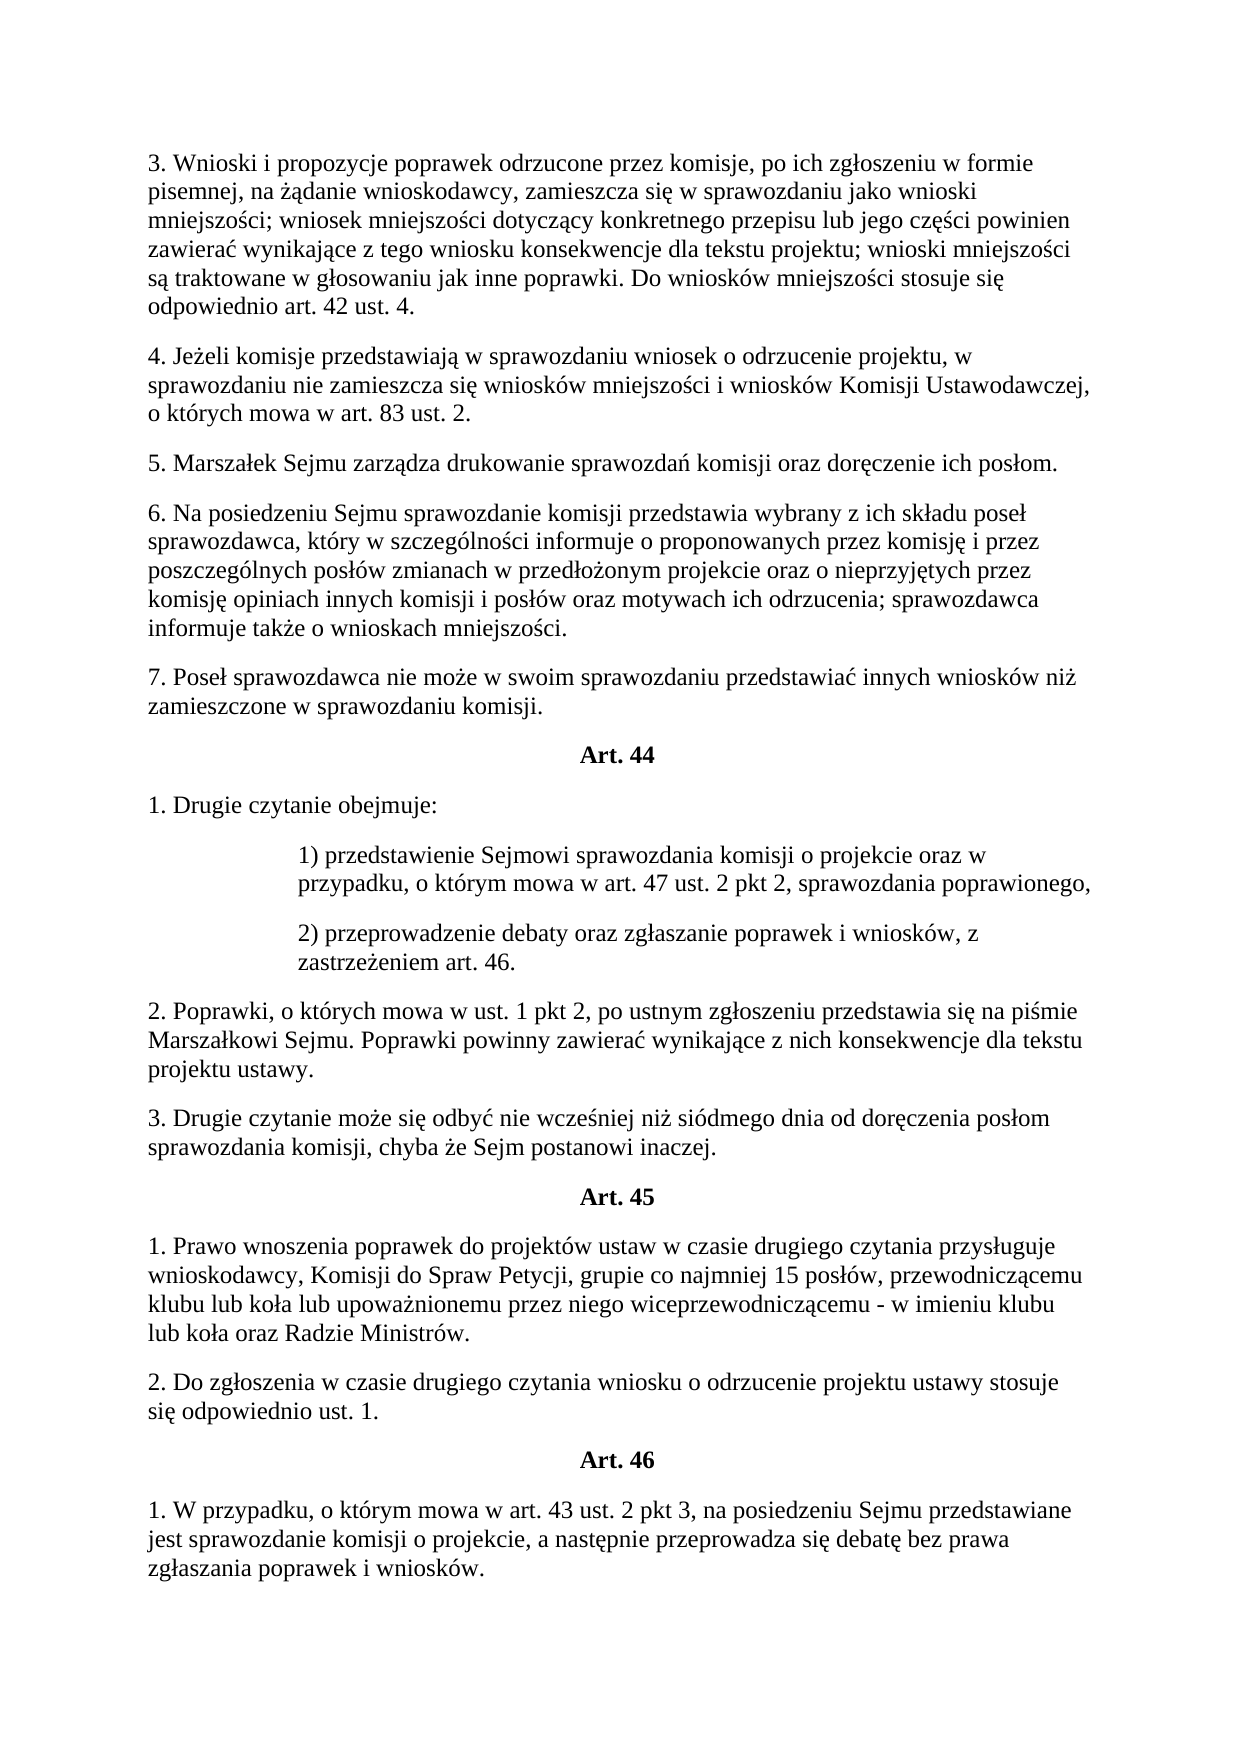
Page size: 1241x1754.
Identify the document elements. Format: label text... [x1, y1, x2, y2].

text 2) przeprowadzenie debaty oraz zgłaszanie poprawek i wniosków, z zastrzeżeniem art. 46. [298, 918, 1093, 976]
text 3. Wnioski i propozycje poprawek odrzucone przez komisje, po ich zgłoszeniu w formie pisemnej, na żądanie wnioskodawcy, zamieszcza się w sprawozdaniu jako wnioski mniejszości; wniosek mniejszości dotyczący konkretnego przepisu lub jego części powinien zawierać wynikające z tego wniosku konsekwencje dla tekstu projektu; wnioski mniejszości są traktowane w głosowaniu jak inne poprawki. Do wniosków mniejszości stosuje się odpowiednio art. 42 ust. 4. [148, 148, 1093, 320]
text Art. 46 [148, 1446, 1093, 1474]
text 1) przedstawienie Sejmowi sprawozdania komisji o projekcie oraz w przypadku, o którym mowa w art. 47 ust. 2 pkt 2, sprawozdania poprawionego, [298, 840, 1093, 897]
text 5. Marszałek Sejmu zarządza drukowanie sprawozdań komisji oraz doręczenie ich posłom. [148, 448, 1093, 477]
text 6. Na posiedzeniu Sejmu sprawozdanie komisji przedstawia wybrany z ich składu poseł sprawozdawca, który w szczególności informuje o proponowanych przez komisję i przez poszczególnych posłów zmianach w przedłożonym projekcie oraz o nieprzyjętych przez komisję opiniach innych komisji i posłów oraz motywach ich odrzucenia; sprawozdawca informuje także o wnioskach mniejszości. [148, 498, 1093, 641]
text Art. 44 [148, 741, 1093, 769]
text 1. W przypadku, o którym mowa w art. 43 ust. 2 pkt 3, na posiedzeniu Sejmu przedstawiane jest sprawozdanie komisji o projekcie, a następnie przeprowadza się debatę bez prawa zgłaszania poprawek i wniosków. [148, 1495, 1093, 1581]
text 1. Drugie czytanie obejmuje: [148, 790, 1093, 819]
text 7. Poseł sprawozdawca nie może w swoim sprawozdaniu przedstawiać innych wniosków niż zamieszczone w sprawozdaniu komisji. [148, 662, 1093, 720]
text Art. 45 [148, 1182, 1093, 1211]
text 1. Prawo wnoszenia poprawek do projektów ustaw w czasie drugiego czytania przysługuje wnioskodawcy, Komisji do Spraw Petycji, grupie co najmniej 15 posłów, przewodniczącemu klubu lub koła lub upoważnionemu przez niego wiceprzewodniczącemu - w imieniu klubu lub koła oraz Radzie Ministrów. [148, 1231, 1093, 1346]
text 3. Drugie czytanie może się odbyć nie wcześniej niż siódmego dnia od doręczenia posłom sprawozdania komisji, chyba że Sejm postanowi inaczej. [148, 1103, 1093, 1161]
text 2. Do zgłoszenia w czasie drugiego czytania wniosku o odrzucenie projektu ustawy stosuje się odpowiednio ust. 1. [148, 1367, 1093, 1425]
text 2. Poprawki, o których mowa w ust. 1 pkt 2, po ustnym zgłoszeniu przedstawia się na piśmie Marszałkowi Sejmu. Poprawki powinny zawierać wynikające z nich konsekwencje dla tekstu projektu ustawy. [148, 996, 1093, 1083]
text 4. Jeżeli komisje przedstawiają w sprawozdaniu wniosek o odrzucenie projektu, w sprawozdaniu nie zamieszcza się wniosków mniejszości i wniosków Komisji Ustawodawczej, o których mowa w art. 83 ust. 2. [148, 341, 1093, 427]
